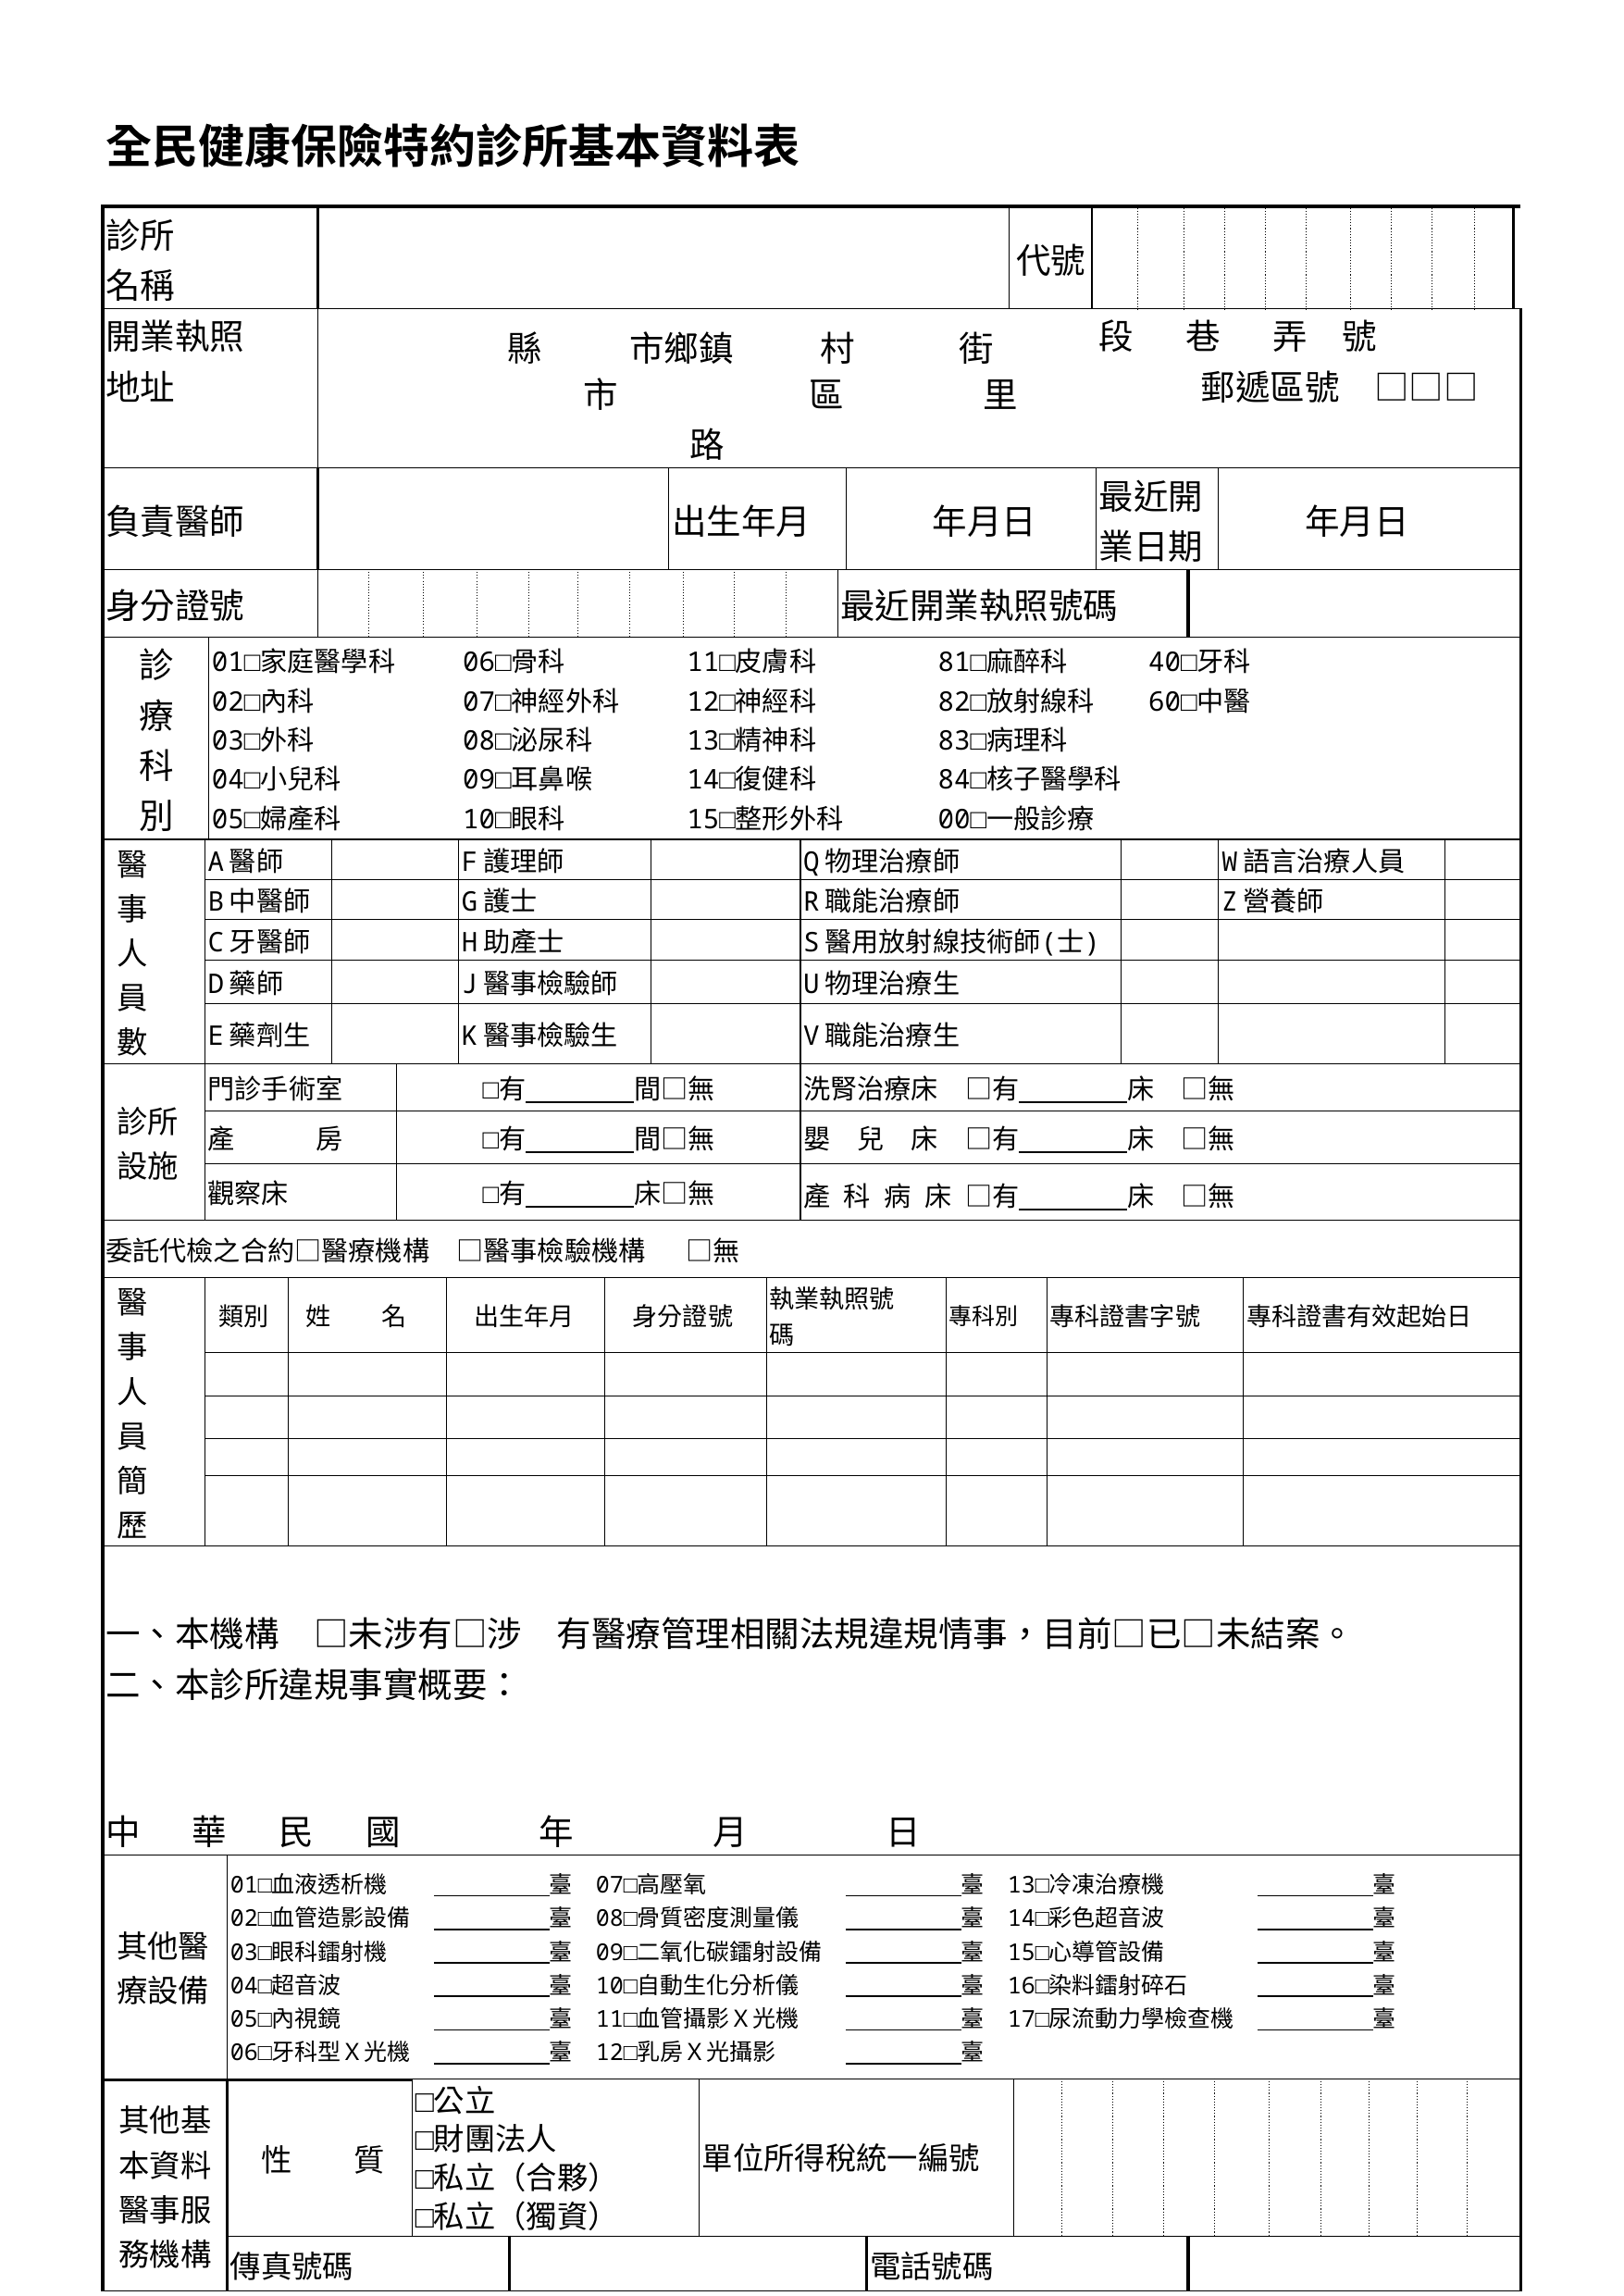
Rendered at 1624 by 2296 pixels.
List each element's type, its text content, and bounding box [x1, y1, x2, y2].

table_cell □有 間□無 [397, 1064, 800, 1110]
table_cell 出生年月 [669, 468, 846, 569]
table_cell U物理治療生 [801, 961, 1121, 1003]
table_cell Q物理治療師 [801, 840, 1121, 879]
table_cell [1219, 920, 1444, 960]
table_cell [447, 1476, 604, 1545]
table_cell 專科證書字號 [1048, 1278, 1243, 1352]
table_cell [605, 1396, 766, 1437]
table_cell [947, 1476, 1047, 1545]
table_cell [289, 1396, 446, 1437]
table_cell [332, 920, 458, 960]
table_cell [289, 1476, 446, 1545]
table_cell 傳真號碼 [229, 2237, 508, 2290]
table_cell J醫事檢驗師 [459, 961, 651, 1003]
table_cell 委託代檢之合約□醫療機構 □醫事檢驗機構 □無 [105, 1221, 1519, 1277]
table_cell [683, 570, 735, 637]
table_cell □有 間□無 [397, 1111, 800, 1163]
table_cell [1122, 880, 1218, 919]
table_cell 電話號碼 [868, 2237, 1186, 2290]
table_cell [947, 1396, 1047, 1437]
table_cell [1138, 208, 1184, 308]
table_cell [1320, 2079, 1369, 2236]
table_cell [1417, 2079, 1468, 2236]
table_cell [447, 1439, 604, 1475]
table_cell [767, 1476, 946, 1545]
table_cell 醫 事 人 員 數 [105, 840, 205, 1062]
table_cell C牙醫師 [205, 920, 331, 960]
table_cell [577, 570, 629, 637]
table_cell V職能治療生 [801, 1004, 1121, 1062]
table_cell [423, 570, 477, 637]
table_cell 01□血液透析機 臺 07□高壓氧 臺 13□冷凍治療機 臺 02□血管造影設備 臺 08□骨質密度測量儀 臺 14□彩色超音波 臺 03□眼科鐳射機 臺 09□二氧化碳鐳射設備 臺 15□心導管設備 臺 04□超音波 臺 10□自動生化分析儀 臺 16□染料鐳射碎石 臺 05□內視鏡 臺 11□血管攝影Ｘ光機 臺 17□尿流動力學檢查機 臺 06□牙科型Ｘ光機 臺 12□乳房Ｘ光攝影 臺 [228, 1855, 1519, 2079]
table_cell [332, 961, 458, 1003]
table_cell 年月日 [847, 468, 1096, 569]
table_cell [1048, 1439, 1243, 1475]
table_cell [1122, 961, 1218, 1003]
table_cell [289, 1353, 446, 1396]
table_cell [289, 1439, 446, 1475]
table_cell [1061, 2079, 1113, 2236]
table_cell [1093, 208, 1137, 308]
table_cell [1350, 208, 1391, 308]
table_cell E藥劑生 [205, 1004, 331, 1062]
table_cell [1515, 208, 1520, 308]
table_cell [651, 840, 800, 879]
table_cell 專科別 [947, 1278, 1047, 1352]
table_cell 身分證號 [605, 1278, 766, 1352]
table_cell [947, 1353, 1047, 1396]
table_cell H助產士 [459, 920, 651, 960]
table_cell [1048, 1476, 1243, 1545]
table_cell 執業執照號碼 [767, 1278, 946, 1352]
table_cell □有 床□無 [397, 1164, 800, 1220]
table_cell 嬰 兒 床 □有 床 □無 [801, 1111, 1519, 1163]
table_cell [767, 1396, 946, 1437]
table_cell [651, 1004, 800, 1062]
table_cell [786, 570, 837, 637]
table_cell [319, 208, 1009, 308]
table_cell 01□家庭醫學科 06□骨科 11□皮膚科 81□麻醉科 40□牙科 02□內科 07□神經外科 12□神經科 82□放射線科 60□中醫 03□外科 08□泌尿科 13□精神科 83□病理科 04□小兒科 09□耳鼻喉 14□復健科 84□核子醫學科 05□婦產科 10□眼科 15□整形外科 00□一般診療 [209, 638, 1519, 838]
table_cell [767, 1439, 946, 1475]
table_cell 最近開業日期 [1097, 468, 1218, 569]
table_cell [1445, 880, 1519, 919]
table_cell 產 科 病 床 □有 床 □無 [801, 1164, 1519, 1220]
table_cell [605, 1476, 766, 1545]
table_cell R職能治療師 [801, 880, 1121, 919]
table_cell [1190, 570, 1519, 637]
table_cell 性 質 [229, 2081, 412, 2236]
table_cell 出生年月 [447, 1278, 604, 1352]
table_cell [1265, 208, 1307, 308]
table_cell [447, 1353, 604, 1396]
table_cell [1369, 2079, 1417, 2236]
table_cell 類別 [205, 1278, 288, 1352]
table_cell [1445, 920, 1519, 960]
table_cell [605, 1439, 766, 1475]
table_cell F護理師 [459, 840, 651, 879]
table_cell S醫用放射線技術師(士) [801, 920, 1121, 960]
table_cell [1048, 1396, 1243, 1437]
table_cell [205, 1439, 288, 1475]
table_cell [1122, 840, 1218, 879]
table_cell [1219, 1004, 1444, 1062]
table_cell [605, 1353, 766, 1396]
table_cell 產 房 [205, 1111, 396, 1163]
table_cell [318, 570, 369, 637]
table_cell 縣 市鄉鎮 村 街 市 區 里 路 [318, 309, 1096, 467]
table_cell [332, 840, 458, 879]
table_cell [1214, 2079, 1270, 2236]
table_cell [1224, 208, 1265, 308]
table_cell □公立 □財團法人 □私立（合夥） □私立（獨資） [413, 2079, 699, 2236]
table_cell [629, 570, 683, 637]
table_cell 一、本機構 □未涉有□涉 有醫療管理相關法規違規情事，目前□已□未結案。 二、本診所違規事實概要： [105, 1546, 1519, 1804]
table_cell [477, 570, 528, 637]
table_cell [332, 1004, 458, 1062]
table_cell [1307, 208, 1350, 308]
table_cell W語言治療人員 [1219, 840, 1444, 879]
table_cell [205, 1396, 288, 1437]
table_cell [651, 961, 800, 1003]
table_cell [1391, 208, 1432, 308]
table_cell [511, 2237, 865, 2290]
table_cell 診 療 科 別 [105, 638, 208, 838]
table_cell [947, 1439, 1047, 1475]
table_cell [651, 880, 800, 919]
table_cell [1475, 208, 1512, 308]
table_cell 最近開業執照號碼 [838, 570, 1186, 637]
table_cell [1219, 961, 1444, 1003]
table_cell 身分證號 [105, 570, 317, 637]
table_cell 其他醫療設備 [105, 1855, 227, 2079]
table_cell [1014, 2079, 1061, 2236]
table_cell [447, 1396, 604, 1437]
table_cell D藥師 [205, 961, 331, 1003]
table_cell [369, 570, 423, 637]
table_cell [1468, 2079, 1519, 2236]
table_cell 專科證書有效起始日 [1244, 1278, 1519, 1352]
table_cell 單位所得稅統一編號 [700, 2079, 1013, 2236]
table_cell [1445, 961, 1519, 1003]
table_cell [319, 468, 668, 569]
table_cell [651, 920, 800, 960]
table_cell 年月日 [1219, 468, 1519, 569]
table_cell A醫師 [205, 840, 331, 879]
table_cell [1048, 1353, 1243, 1396]
table_cell [767, 1353, 946, 1396]
table_cell G護士 [459, 880, 651, 919]
table_cell [1432, 208, 1475, 308]
table_cell [205, 1476, 288, 1545]
table_cell 醫 事 人 員 簡 歷 [105, 1278, 205, 1545]
table_cell [1244, 1396, 1519, 1437]
table_header [1310, 109, 1520, 205]
table_cell 觀察床 [205, 1164, 396, 1220]
table_cell [1445, 1004, 1519, 1062]
table_cell [1270, 2079, 1320, 2236]
table_cell 其他基本資料 醫事服務機構 [105, 2081, 226, 2290]
table_cell [205, 1353, 288, 1396]
table_cell 診所 名稱 [105, 208, 316, 308]
table_cell 姓 名 [289, 1278, 446, 1352]
table_cell 診所設施 [105, 1064, 205, 1220]
table_cell [1122, 1004, 1218, 1062]
table_header 全民健康保險特約診所基本資料表 [103, 109, 1310, 205]
table_cell [1244, 1353, 1519, 1396]
table_cell 段 巷 弄 號 郵遞區號 □□□ [1097, 309, 1519, 467]
table_cell [735, 570, 786, 637]
table_cell [1122, 920, 1218, 960]
table_cell 中 華 民 國 年 月 日 [105, 1805, 1519, 1855]
table_cell [1190, 2237, 1519, 2290]
table_cell [528, 570, 577, 637]
table_cell [1445, 840, 1519, 879]
table_cell [332, 880, 458, 919]
table_cell [1163, 2079, 1214, 2236]
table_cell 門診手術室 [205, 1064, 396, 1110]
table_cell [1244, 1439, 1519, 1475]
table_cell 負責醫師 [105, 468, 316, 569]
table_cell K醫事檢驗生 [459, 1004, 651, 1062]
table_cell [1184, 208, 1224, 308]
table_cell 開業執照 地址 [105, 309, 317, 467]
table_cell 洗腎治療床 □有 床 □無 [801, 1064, 1519, 1110]
table_cell 代號 [1010, 208, 1091, 308]
table_cell B中醫師 [205, 880, 331, 919]
table_cell [1113, 2079, 1163, 2236]
table_cell [1244, 1476, 1519, 1545]
table_cell Z營養師 [1219, 880, 1444, 919]
